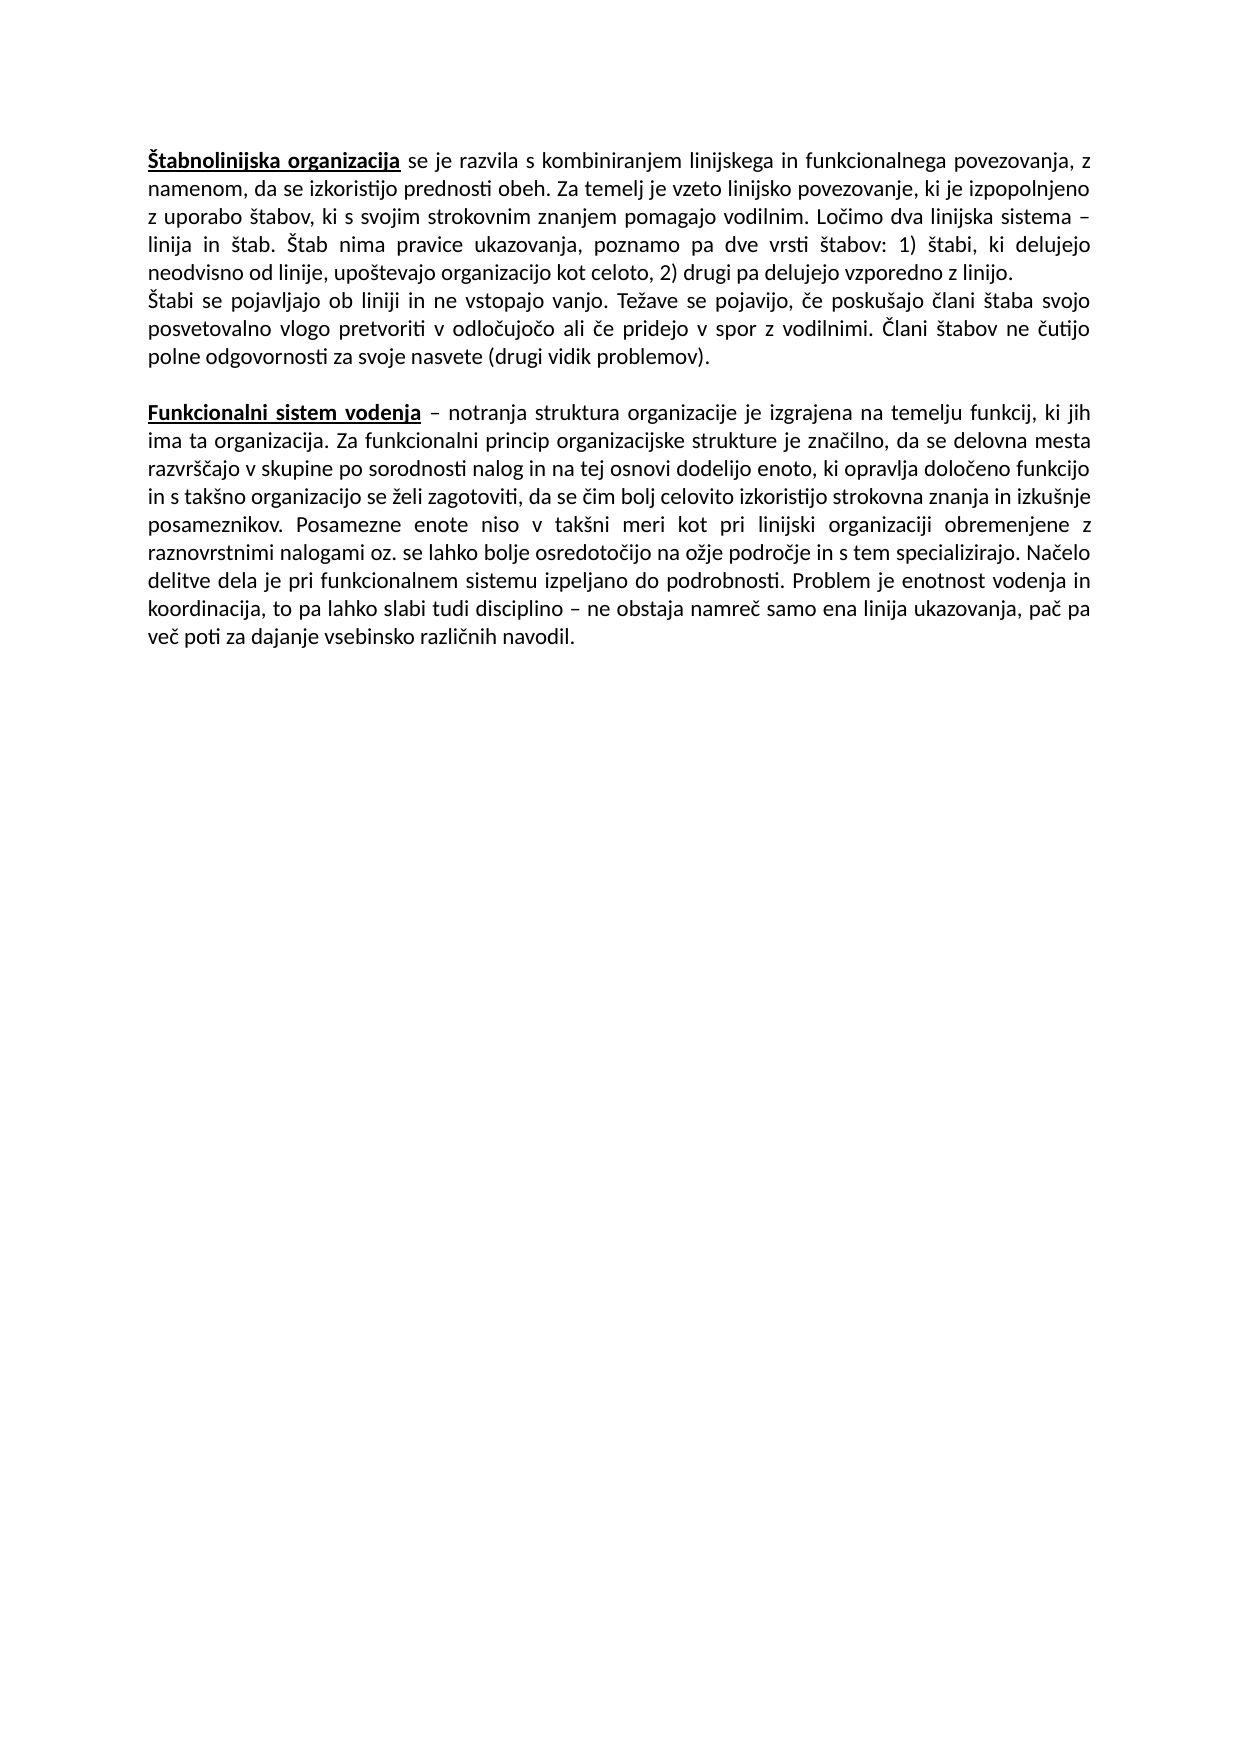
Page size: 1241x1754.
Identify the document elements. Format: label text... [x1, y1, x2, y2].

text Funkcionalni sistem vodenja – notranja struktura organizacije je izgrajena na temelju funkcij, ki jih ima ta organizacija. Za funkcionalni princip organizacijske strukture je značilno, da se delovna mesta razvrščajo v skupine po sorodnosti nalog in na tej osnovi dodelijo enoto, ki opravlja določeno funkcijo in s takšno organizacijo se želi zagotoviti, da se čim bolj celovito izkoristijo strokovna znanja in izkušnje posameznikov. Posamezne enote niso v takšni meri kot pri linijski organizaciji obremenjene z raznovrstnimi nalogami oz. se lahko bolje osredotočijo na ožje področje in s tem specializirajo. Načelo delitve dela je pri funkcionalnem sistemu izpeljano do podrobnosti. Problem je enotnost vodenja in koordinacija, to pa lahko slabi tudi disciplino – ne obstaja namreč samo ena linija ukazovanja, pač pa več poti za dajanje vsebinsko različnih navodil. [148, 398, 1092, 651]
text Štabnolinijska organizacija se je razvila s kombiniranjem linijskega in funkcionalnega povezovanja, z namenom, da se izkoristijo prednosti obeh. Za temelj je vzeto linijsko povezovanje, ki je izpopolnjeno z uporabo štabov, ki s svojim strokovnim znanjem pomagajo vodilnim. Ločimo dva linijska sistema – linija in štab. Štab nima pravice ukazovanja, poznamo pa dve vrsti štabov: 1) štabi, ki delujejo neodvisno od linije, upoštevajo organizacijo kot celoto, 2) drugi pa delujejo vzporedno z linijo. [148, 146, 1092, 286]
text Štabi se pojavljajo ob liniji in ne vstopajo vanjo. Težave se pojavijo, če poskušajo člani štaba svojo posvetovalno vlogo pretvoriti v odločujočo ali če pridejo v spor z vodilnimi. Člani štabov ne čutijo polne odgovornosti za svoje nasvete (drugi vidik problemov). [148, 286, 1092, 370]
